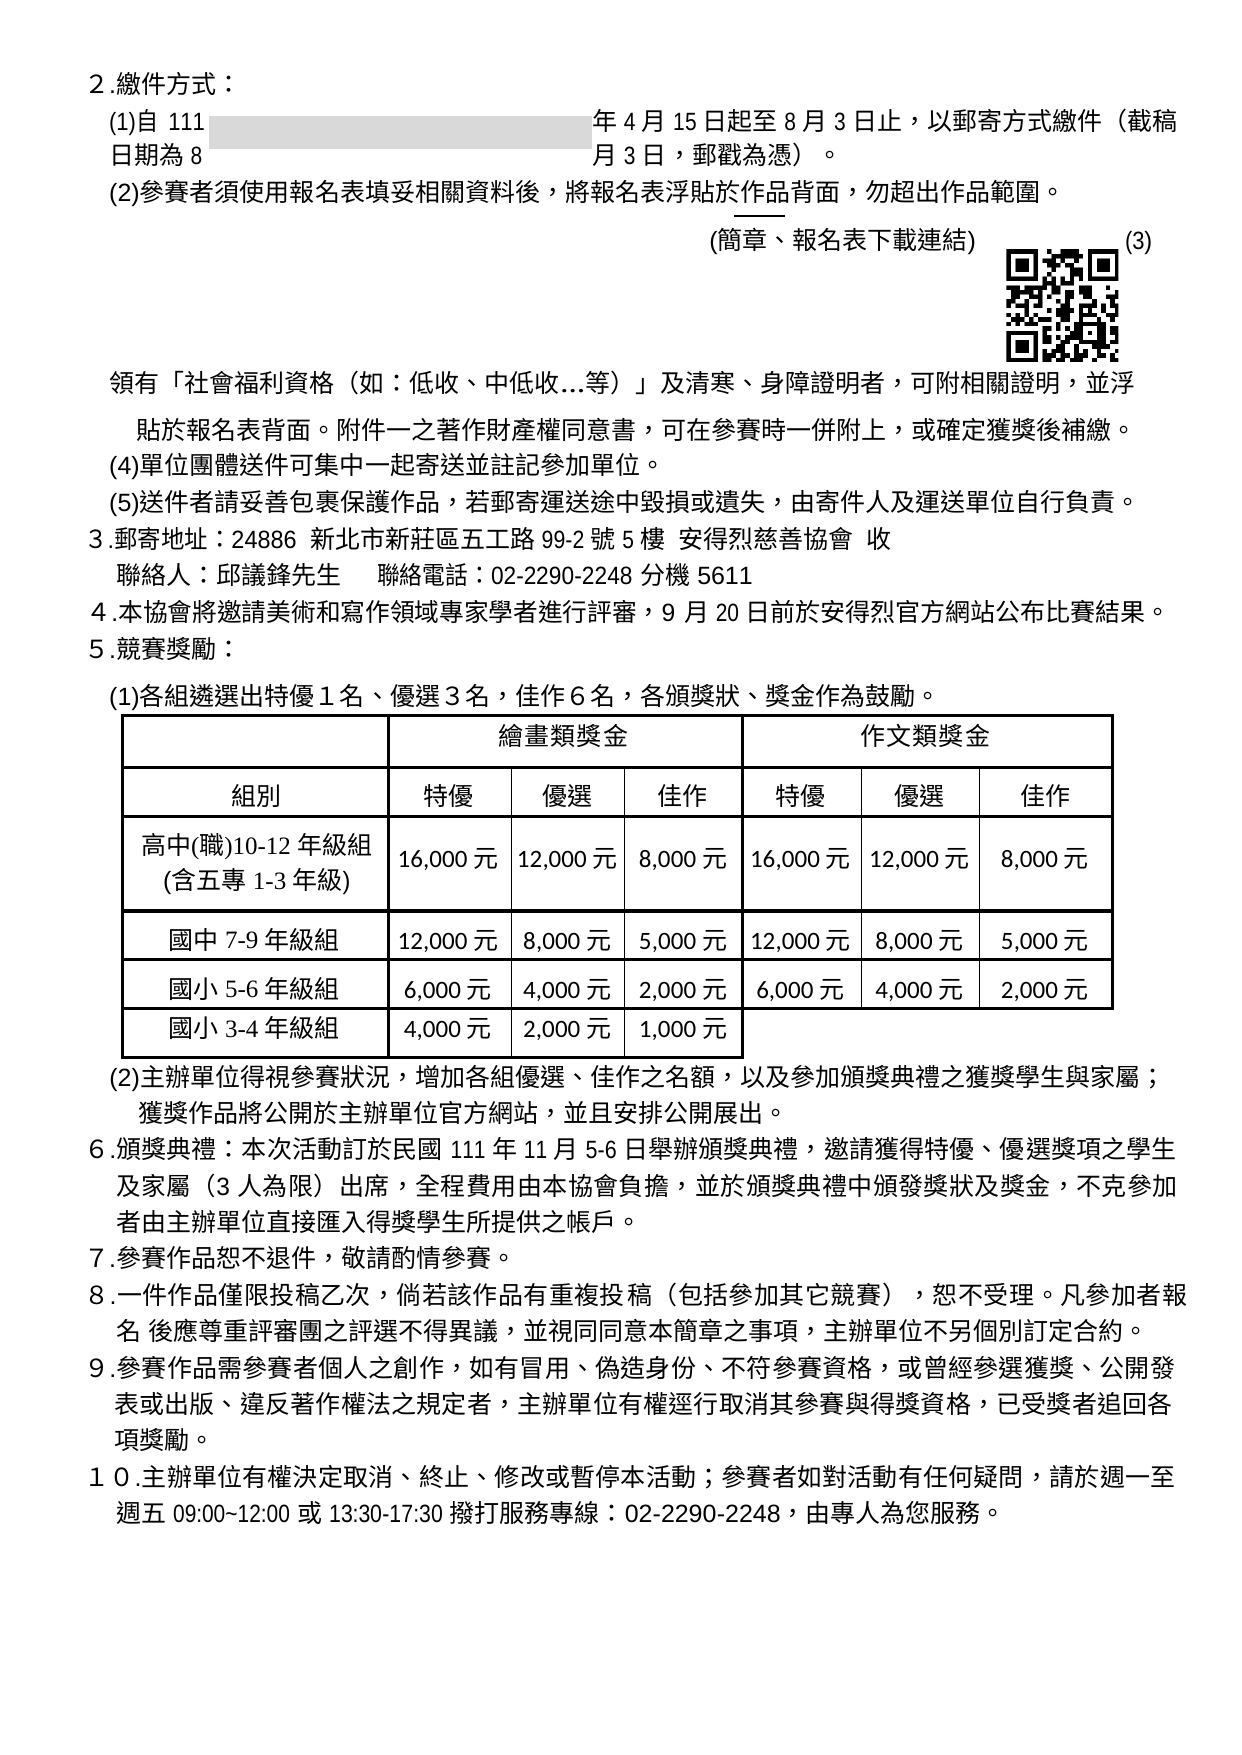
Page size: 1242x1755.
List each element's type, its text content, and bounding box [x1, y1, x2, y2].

table_cell 4,000 元 [390, 1010, 511, 1056]
text ６.頒獎典禮：本次活動訂於民國 111 年 11 月 5-6 日舉辦頒獎典禮，邀請獲得特優、優選獎項之學生 及家屬（3 人為限）出席，全程費用由本協會負擔，並於頒獎典禮中頒發獎狀及獎金，不克參加 者由主辦單位直接匯入得獎學生所提供之帳戶。 [84, 1132, 1178, 1238]
table_cell 16,000 元 [390, 818, 511, 909]
text ２.繳件方式： [84, 62, 1192, 100]
text １０.主辦單位有權決定取消、終止、修改或暫停本活動；參賽者如對活動有任何疑問，請於週一至 週五 09:00~12:00 或 13:30-17:30 撥打服務專線：02-2290-2248，由專人為您服務。 [84, 1459, 1175, 1529]
table_cell 12,000 元 [862, 818, 979, 909]
table_cell 5,000 元 [625, 913, 741, 958]
table_cell 組別 [124, 769, 387, 814]
table_cell 5,000 元 [980, 913, 1111, 958]
table_cell 2,000 元 [512, 1010, 624, 1056]
table_cell 2,000 元 [625, 961, 741, 1007]
table_cell 12,000 元 [390, 913, 511, 958]
table_cell 特優 [390, 769, 511, 814]
table_cell 12,000 元 [744, 913, 861, 958]
text (5)送件者請妥善包裹保護作品，若郵寄運送途中毀損或遺失，由寄件人及運送單位自行負責。 [109, 485, 1192, 519]
text (1)自 111 年 4 月 15 日起至 8 月 3 日止，以郵寄方式繳件（截稿日期為 8 月 3 日，郵戳為憑）。 [109, 103, 1192, 171]
table_cell 8,000 元 [512, 913, 624, 958]
table_cell 16,000 元 [744, 818, 861, 909]
text ７.參賽作品恕不退件，敬請酌情參賽。 [84, 1241, 1192, 1275]
text ９.參賽作品需參賽者個人之創作，如有冒用、偽造身份、不符參賽資格，或曾經參選獲獎、公開發 表或出版、違反著作權法之規定者，主辦單位有權逕行取消其參賽與得獎資格，已受獎者追回各 項獎勵。 [84, 1351, 1175, 1457]
table_cell 國小 3-4 年級組 [124, 1010, 387, 1056]
text (簡章、報名表下載連結) (3)領有「社會福利資格（如：低收、中低收…等）」及清寒、身障證明者，可附相關證明，並浮 [109, 223, 1170, 399]
table_header 作文類獎金 [744, 717, 1111, 766]
table_cell [744, 1010, 1112, 1056]
text ５.競賽獎勵： [84, 631, 1192, 666]
text (4)單位團體送件可集中一起寄送並註記參加單位。 [109, 448, 1192, 482]
table_cell 特優 [744, 769, 861, 814]
table_cell 6,000 元 [744, 961, 861, 1007]
table_cell 4,000 元 [862, 961, 979, 1007]
table_cell 4,000 元 [512, 961, 624, 1007]
table_cell 8,000 元 [862, 913, 979, 958]
table_cell 12,000 元 [512, 818, 624, 909]
text (2)主辦單位得視參賽狀況，增加各組優選、佳作之名額，以及參加頒獎典禮之獲獎學生與家屬； 獲獎作品將公開於主辦單位官方網站，並且安排公開展出。 [109, 1059, 1172, 1129]
text (1)各組遴選出特優１名、優選３名，佳作６名，各頒獎狀、獎金作為鼓勵。 [109, 668, 1192, 710]
table_cell 6,000 元 [390, 961, 511, 1007]
table_cell 2,000 元 [980, 961, 1111, 1007]
text (2)參賽者須使用報名表填妥相關資料後，將報名表浮貼於作品背面，勿超出作品範圍。 [109, 174, 1192, 208]
table_cell 8,000 元 [625, 818, 741, 909]
table_cell 1,000 元 [625, 1010, 741, 1056]
table_header 繪畫類獎金 [390, 717, 741, 766]
table_cell 國中 7-9 年級組 [124, 913, 387, 958]
text ４.本協會將邀請美術和寫作領域專家學者進行評審，9 月 20 日前於安得烈官方網站公布比賽結果。 [80, 594, 1177, 628]
table_cell 佳作 [625, 769, 741, 814]
table_cell 高中(職)10-12 年級組 (含五專 1-3 年級) [124, 818, 387, 909]
table_cell 佳作 [980, 769, 1111, 814]
text 貼於報名表背面。附件一之著作財產權同意書，可在參賽時一併附上，或確定獲獎後補繳。 [130, 403, 1142, 445]
table_cell 國小 5-6 年級組 [124, 961, 387, 1007]
text ３.郵寄地址：24886 新北市新莊區五工路 99-2 號 5 樓 安得烈慈善協會 收 聯絡人：邱議鋒先生 聯絡電話：02-2290-2248 分機 5611 [84, 522, 901, 592]
table_cell 優選 [862, 769, 979, 814]
table_cell 優選 [512, 769, 624, 814]
table_cell 8,000 元 [980, 818, 1111, 909]
text ８.一件作品僅限投稿乙次，倘若該作品有重複投稿（包括參加其它競賽），恕不受理。凡參加者報名 後應尊重評審團之評選不得異議，並視同同意本簡章之事項，主辦單位不另個別訂定合約。 [84, 1278, 1188, 1348]
table_header [124, 717, 387, 766]
